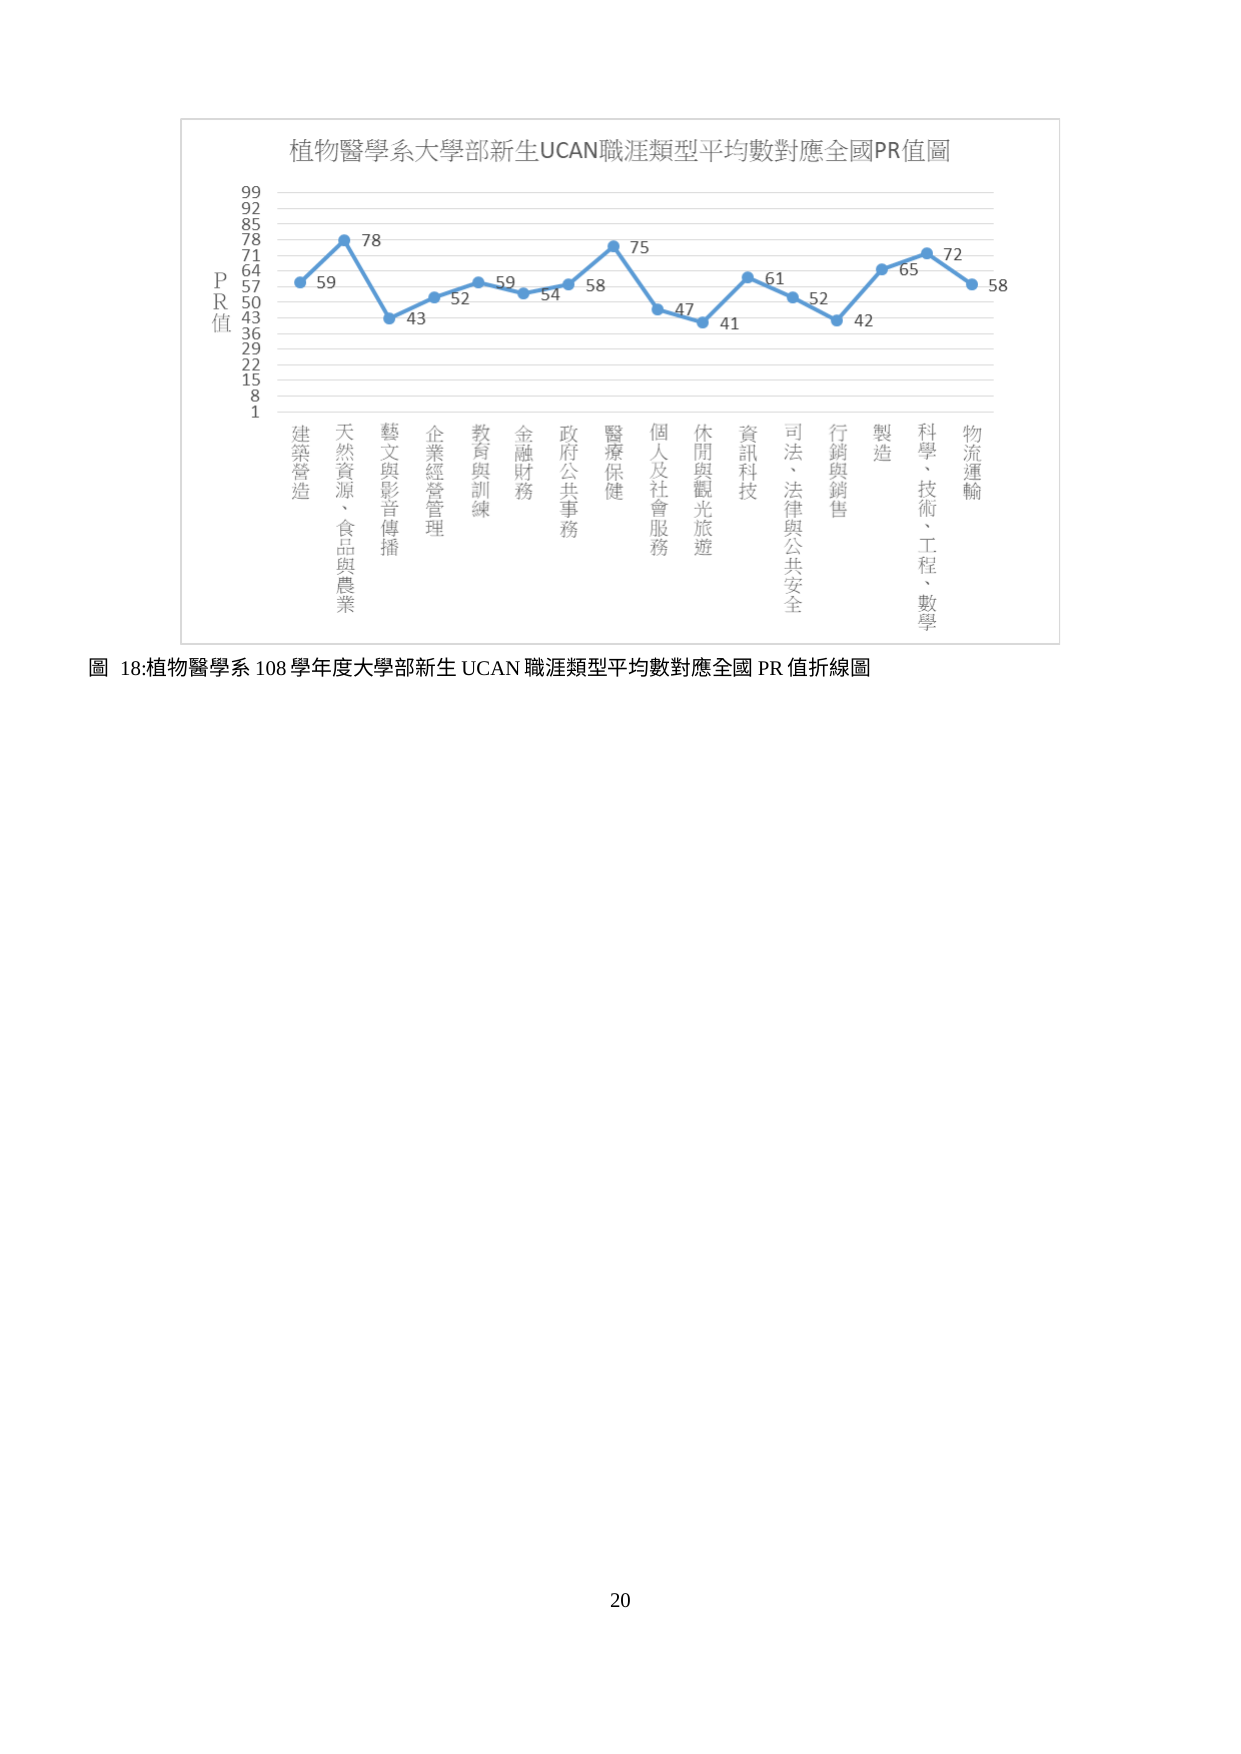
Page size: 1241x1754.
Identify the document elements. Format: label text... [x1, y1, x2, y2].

text 圖 18:植物醫學系108學年度大學部新生UCAN職涯類型平均數對應全國PR值折線圖 [89, 652, 1152, 682]
